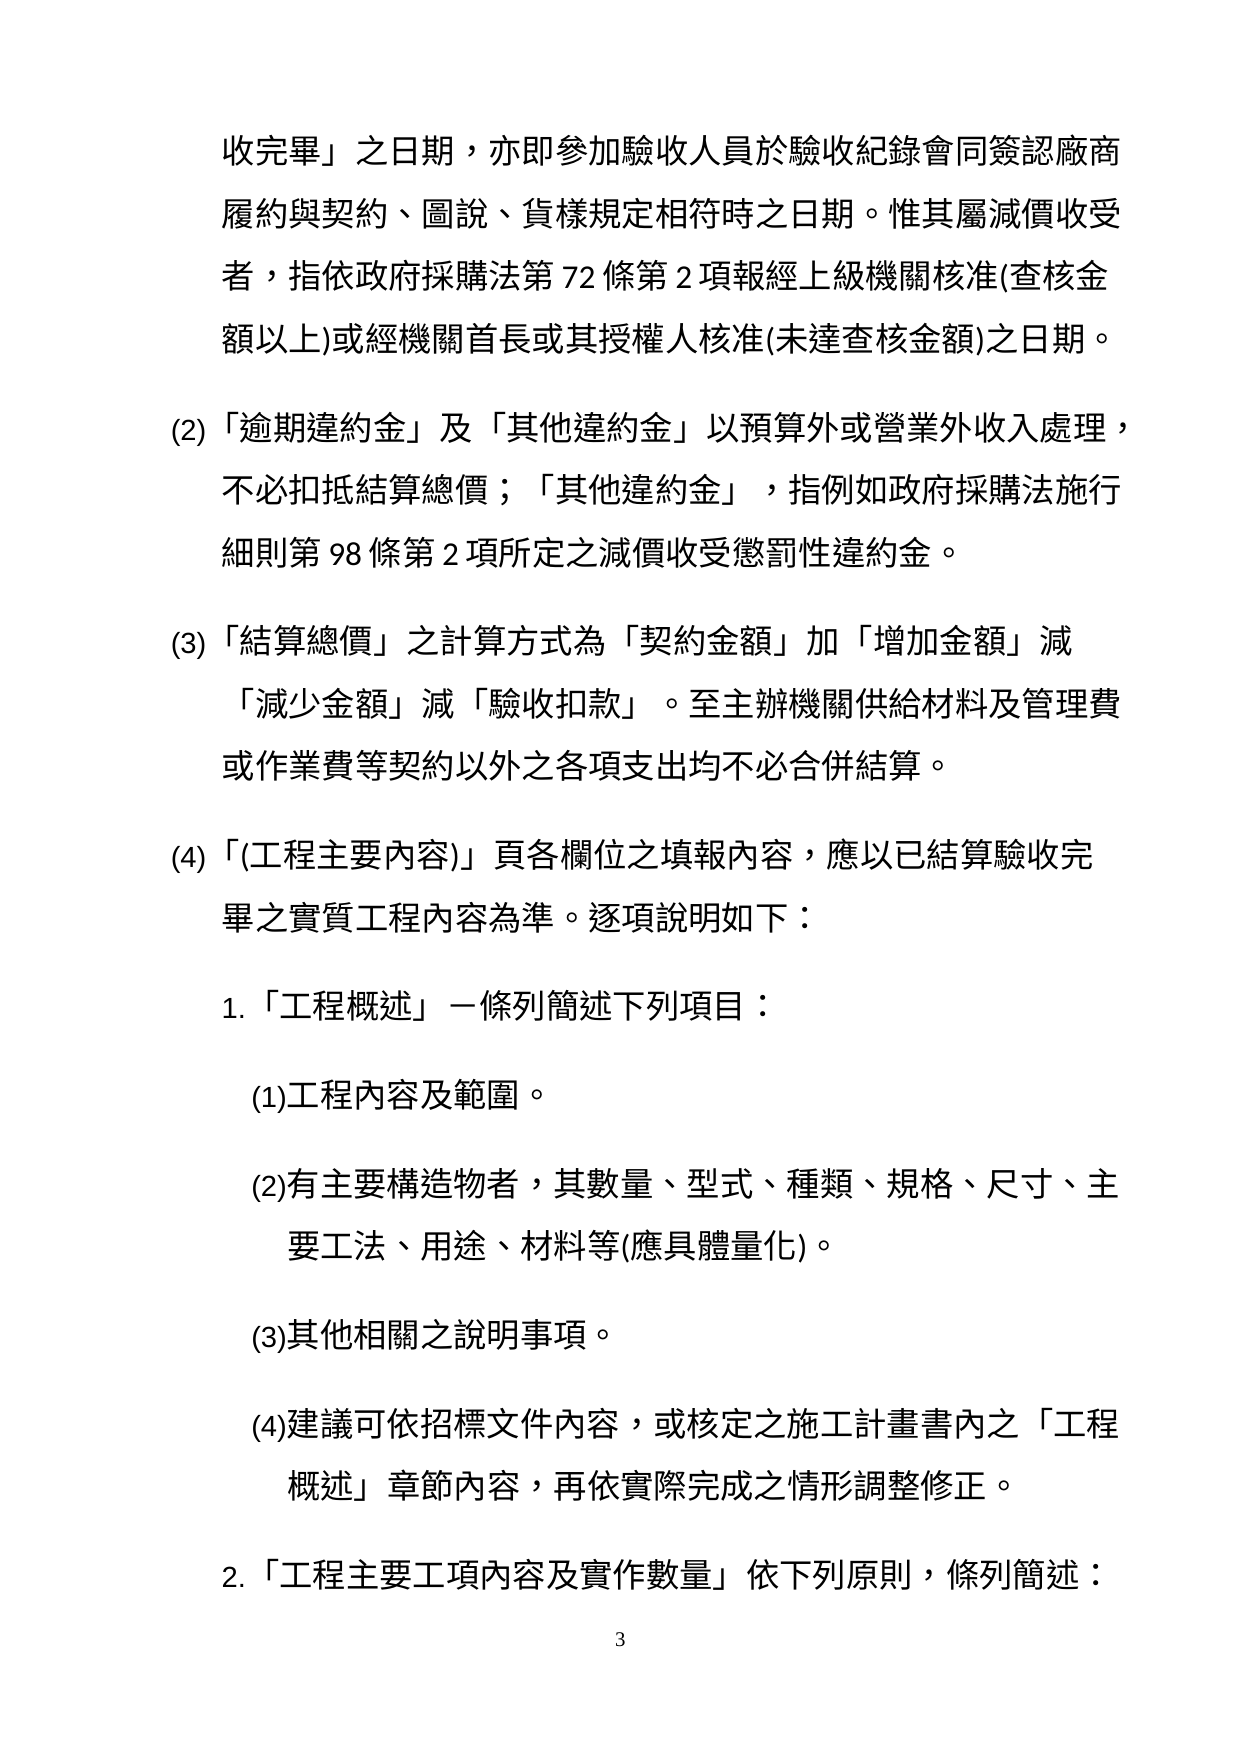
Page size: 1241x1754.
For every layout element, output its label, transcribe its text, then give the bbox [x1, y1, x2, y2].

list 建議可依招標文件內容，或核定之施工計畫書內之「工程概述」章節內容，再依實際完成之情形調整修正。 [251, 1380, 1122, 1505]
list 「結算總價」之計算方式為「契約金額」加「增加金額」減「減少金額」減「驗收扣款」。至主辦機關供給材料及管理費或作業費等契約以外之各項支出均不必合併結算。 [162, 598, 1122, 785]
list 「逾期違約金」及「其他違約金」以預算外或營業外收入處理，不必扣抵結算總價；「其他違約金」，指例如政府採購法施行細則第98條第2項所定之減價收受懲罰性違約金。 [162, 384, 1122, 571]
list 收完畢」之日期，亦即參加驗收人員於驗收紀錄會同簽認廠商履約與契約、圖說、貨樣規定相符時之日期。惟其屬減價收受者，指依政府採購法第72條第2項報經上級機關核准(查核金額以上)或經機關首長或其授權人核准(未達查核金額)之日期。 [162, 108, 1122, 358]
list 「工程主要工項內容及實作數量」依下列原則，條列簡述： [221, 1531, 1122, 1594]
list 工程內容及範圍。 [251, 1051, 1122, 1114]
list 「工程概述」－條列簡述下列項目： [221, 963, 1122, 1025]
list 有主要構造物者，其數量、型式、種類、規格、尺寸、主要工法、用途、材料等(應具體量化)。 [251, 1140, 1122, 1265]
list 「(工程主要內容)」頁各欄位之填報內容，應以已結算驗收完畢之實質工程內容為準。逐項說明如下： [162, 811, 1122, 936]
list 其他相關之說明事項。 [251, 1291, 1122, 1354]
